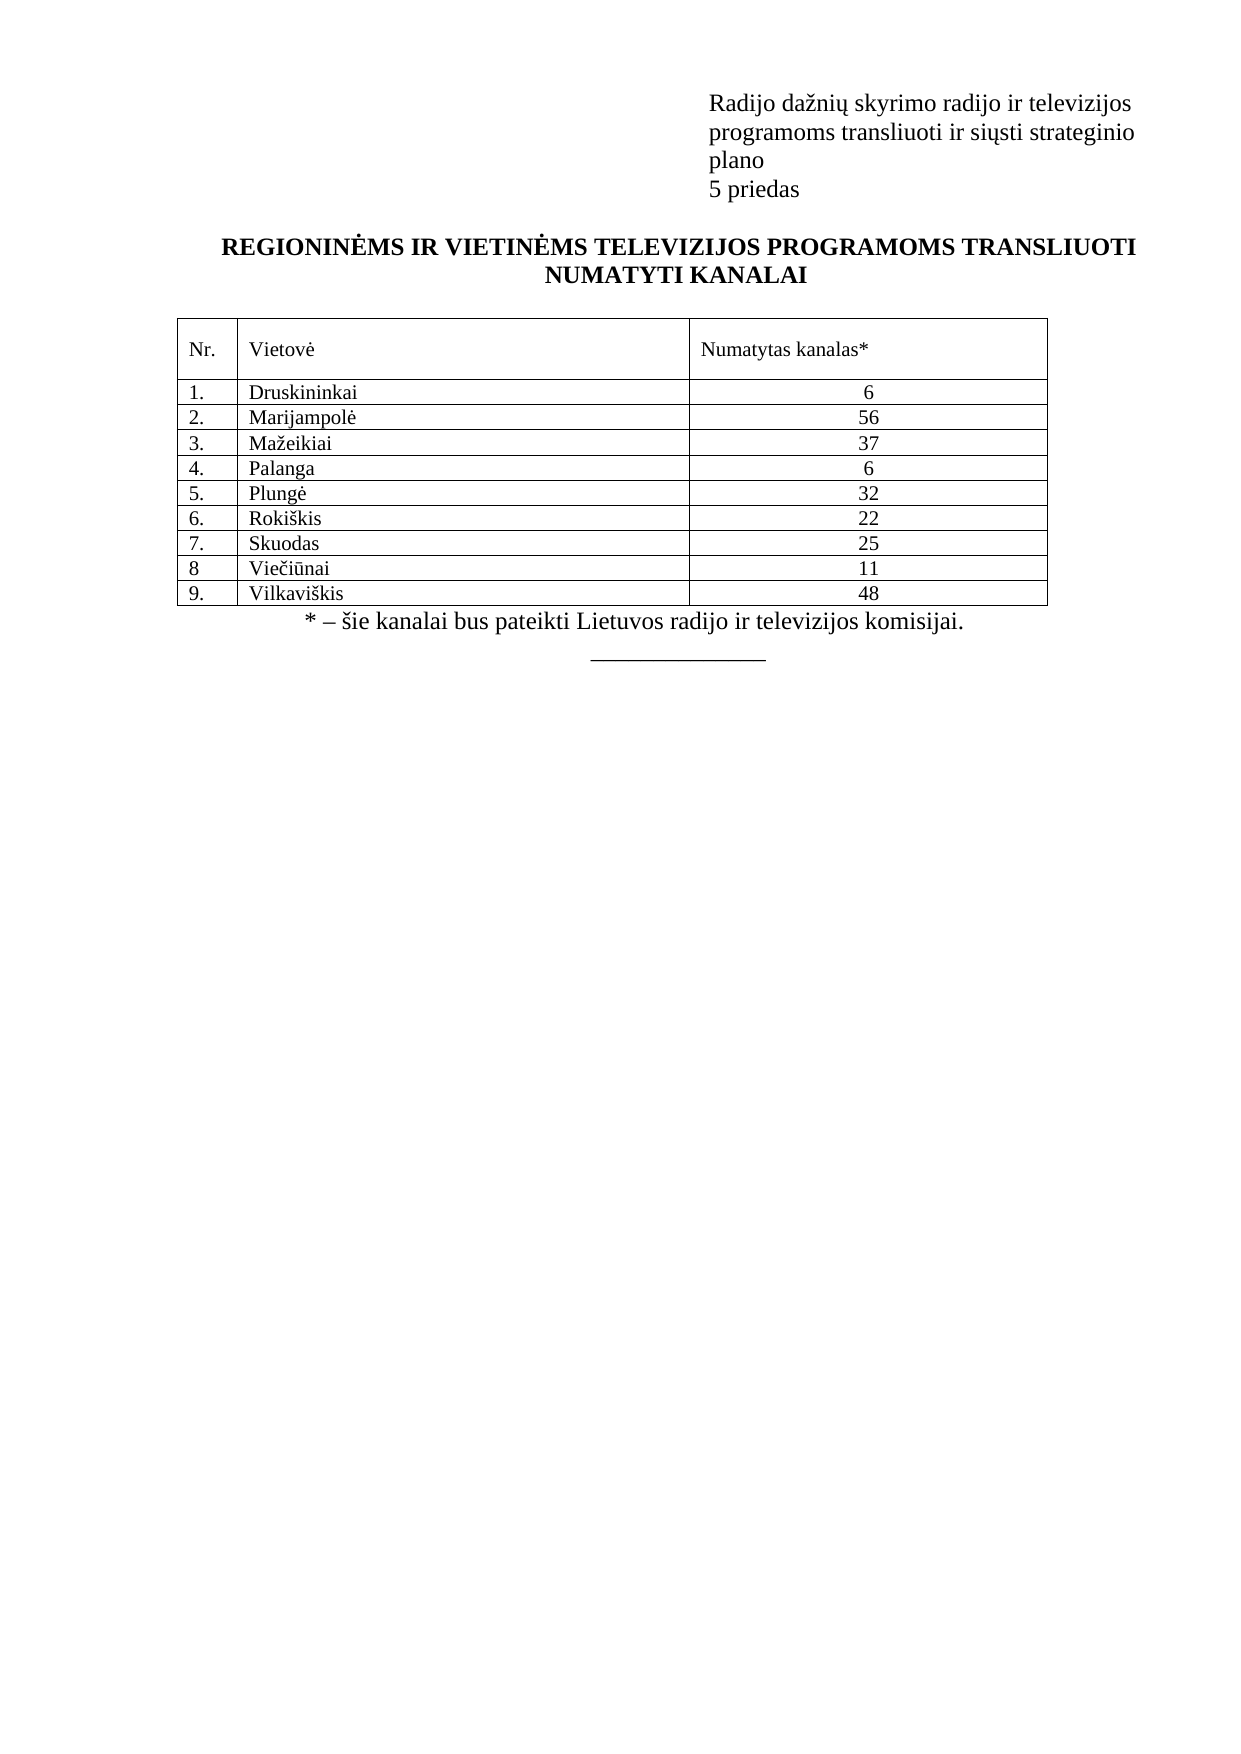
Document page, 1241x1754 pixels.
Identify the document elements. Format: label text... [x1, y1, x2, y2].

text REGIONINĖMS IR VIETINĖMS TELEVIZIJOS PROGRAMOMS TRANSLIUOTI NUMATYTI KANALAI [177, 232, 1181, 289]
table_cell 8 [178, 556, 237, 580]
table_cell 2. [178, 405, 237, 429]
table_cell 6 [690, 456, 1047, 479]
text ______________ [177, 635, 1181, 664]
table_cell 25 [690, 531, 1047, 555]
table_cell 48 [690, 581, 1047, 605]
table_cell Mažeikiai [238, 430, 689, 454]
table_cell 5. [178, 481, 237, 505]
table_cell Skuodas [238, 531, 689, 555]
text programoms transliuoti ir siųsti strateginio [177, 117, 1181, 145]
table_cell 6. [178, 506, 237, 530]
text * – šie kanalai bus pateikti Lietuvos radijo ir televizijos komisijai. [230, 606, 1181, 635]
table_cell Marijampolė [238, 405, 689, 429]
table_cell 4. [178, 456, 237, 479]
text plano [177, 145, 1181, 174]
table_cell Rokiškis [238, 506, 689, 530]
table_cell Druskininkai [238, 380, 689, 404]
table_cell 3. [178, 430, 237, 454]
table_cell 1. [178, 380, 237, 404]
table_header Vietovė [238, 319, 689, 379]
text 5 priedas [177, 174, 1181, 203]
table_cell Plungė [238, 481, 689, 505]
table_cell 56 [690, 405, 1047, 429]
text Radijo dažnių skyrimo radijo ir televizijos [177, 88, 1181, 117]
table_cell 37 [690, 430, 1047, 454]
table_header Numatytas kanalas* [690, 319, 1047, 379]
table_cell Viečiūnai [238, 556, 689, 580]
table_cell Vilkaviškis [238, 581, 689, 605]
table_cell Palanga [238, 456, 689, 479]
table_cell 7. [178, 531, 237, 555]
table_cell 9. [178, 581, 237, 605]
table_cell 22 [690, 506, 1047, 530]
table_cell 11 [690, 556, 1047, 580]
table_header Nr. [178, 319, 237, 379]
table_cell 6 [690, 380, 1047, 404]
table_cell 32 [690, 481, 1047, 505]
